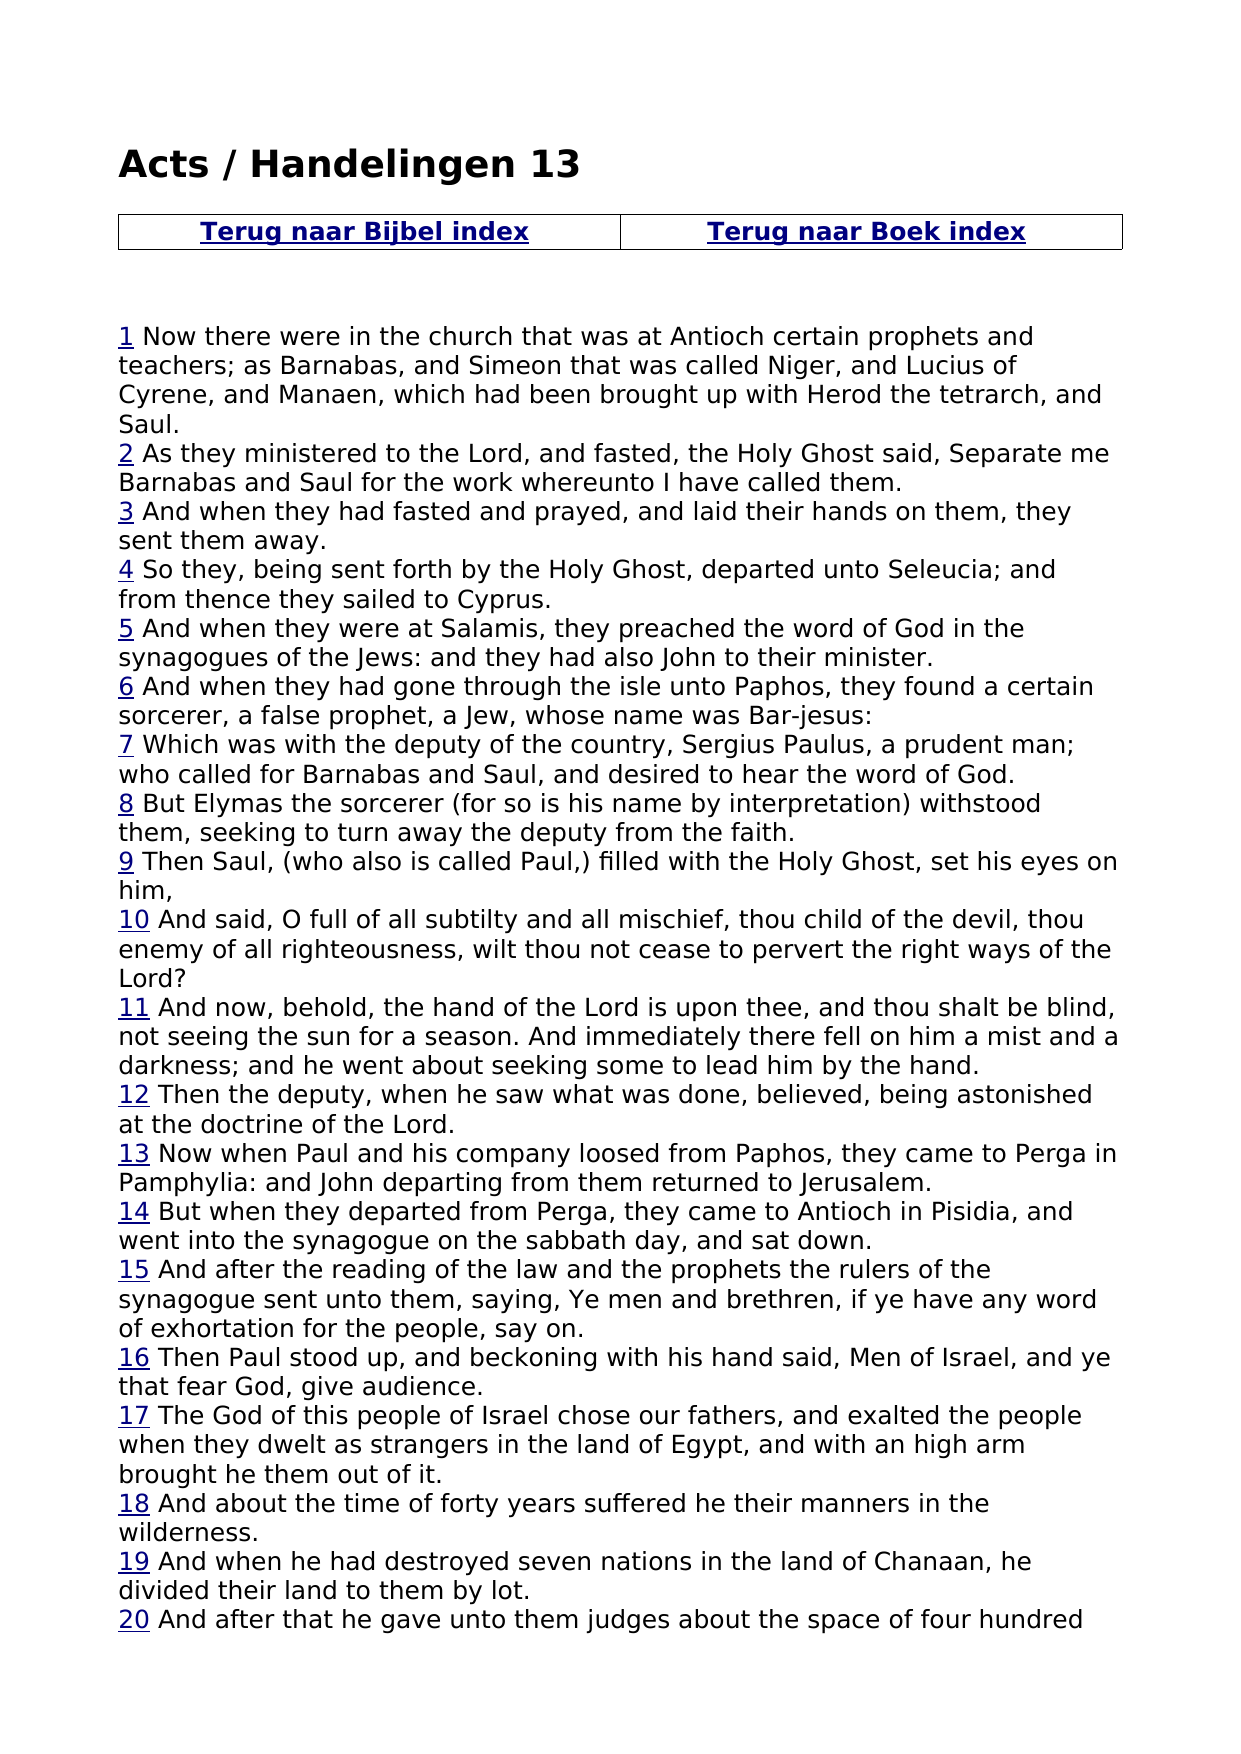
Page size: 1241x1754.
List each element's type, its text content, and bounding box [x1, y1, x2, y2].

subtitle Acts / Handelingen 13 [118, 143, 1122, 187]
text 1 Now there were in the church that was at Antioch certain prophets and teachers; as Barnabas, and Simeon that was called Niger, and Lucius of Cyrene, and Manaen, which had been brought up with Herod the tetrarch, and Saul. 2 As they ministered to the Lord, and fasted, the Holy Ghost said, Separate me Barnabas and Saul for the work whereunto I have called them. 3 And when they had fasted and prayed, and laid their hands on them, they sent them away. 4 So they, being sent forth by the Holy Ghost, departed unto Seleucia; and from thence they sailed to Cyprus. 5 And when they were at Salamis, they preached the word of God in the synagogues of the Jews: and they had also John to their minister. 6 And when they had gone through the isle unto Paphos, they found a certain sorcerer, a false prophet, a Jew, whose name was Bar-jesus: 7 Which was with the deputy of the country, Sergius Paulus, a prudent man; who called for Barnabas and Saul, and desired to hear the word of God. 8 But Elymas the sorcerer (for so is his name by interpretation) withstood them, seeking to turn away the deputy from the faith. 9 Then Saul, (who also is called Paul,) filled with the Holy Ghost, set his eyes on him, 10 And said, O full of all subtilty and all mischief, thou child of the devil, thou enemy of all righteousness, wilt thou not cease to pervert the right ways of the Lord? 11 And now, behold, the hand of the Lord is upon thee, and thou shalt be blind, not seeing the sun for a season. And immediately there fell on him a mist and a darkness; and he went about seeking some to lead him by the hand. 12 Then the deputy, when he saw what was done, believed, being astonished at the doctrine of the Lord. 13 Now when Paul and his company loosed from Paphos, they came to Perga in Pamphylia: and John departing from them returned to Jerusalem. 14 But when they departed from Perga, they came to Antioch in Pisidia, and went into the synagogue on the sabbath day, and sat down. 15 And after the reading of the law and the prophets the rulers of the synagogue sent unto them, saying, Ye men and brethren, if ye have any word of exhortation for the people, say on. 16 Then Paul stood up, and beckoning with his hand said, Men of Israel, and ye that fear God, give audience. 17 The God of this people of Israel chose our fathers, and exalted the people when they dwelt as strangers in the land of Egypt, and with an high arm brought he them out of it. 18 And about the time of forty years suffered he their manners in the wilderness. 19 And when he had destroyed seven nations in the land of Chanaan, he divided their land to them by lot. 20 And after that he gave unto them judges about the space of four hundred [118, 264, 1122, 1635]
table_header Terug naar Boek index [621, 215, 1122, 249]
table_header Terug naar Bijbel index [119, 215, 620, 249]
